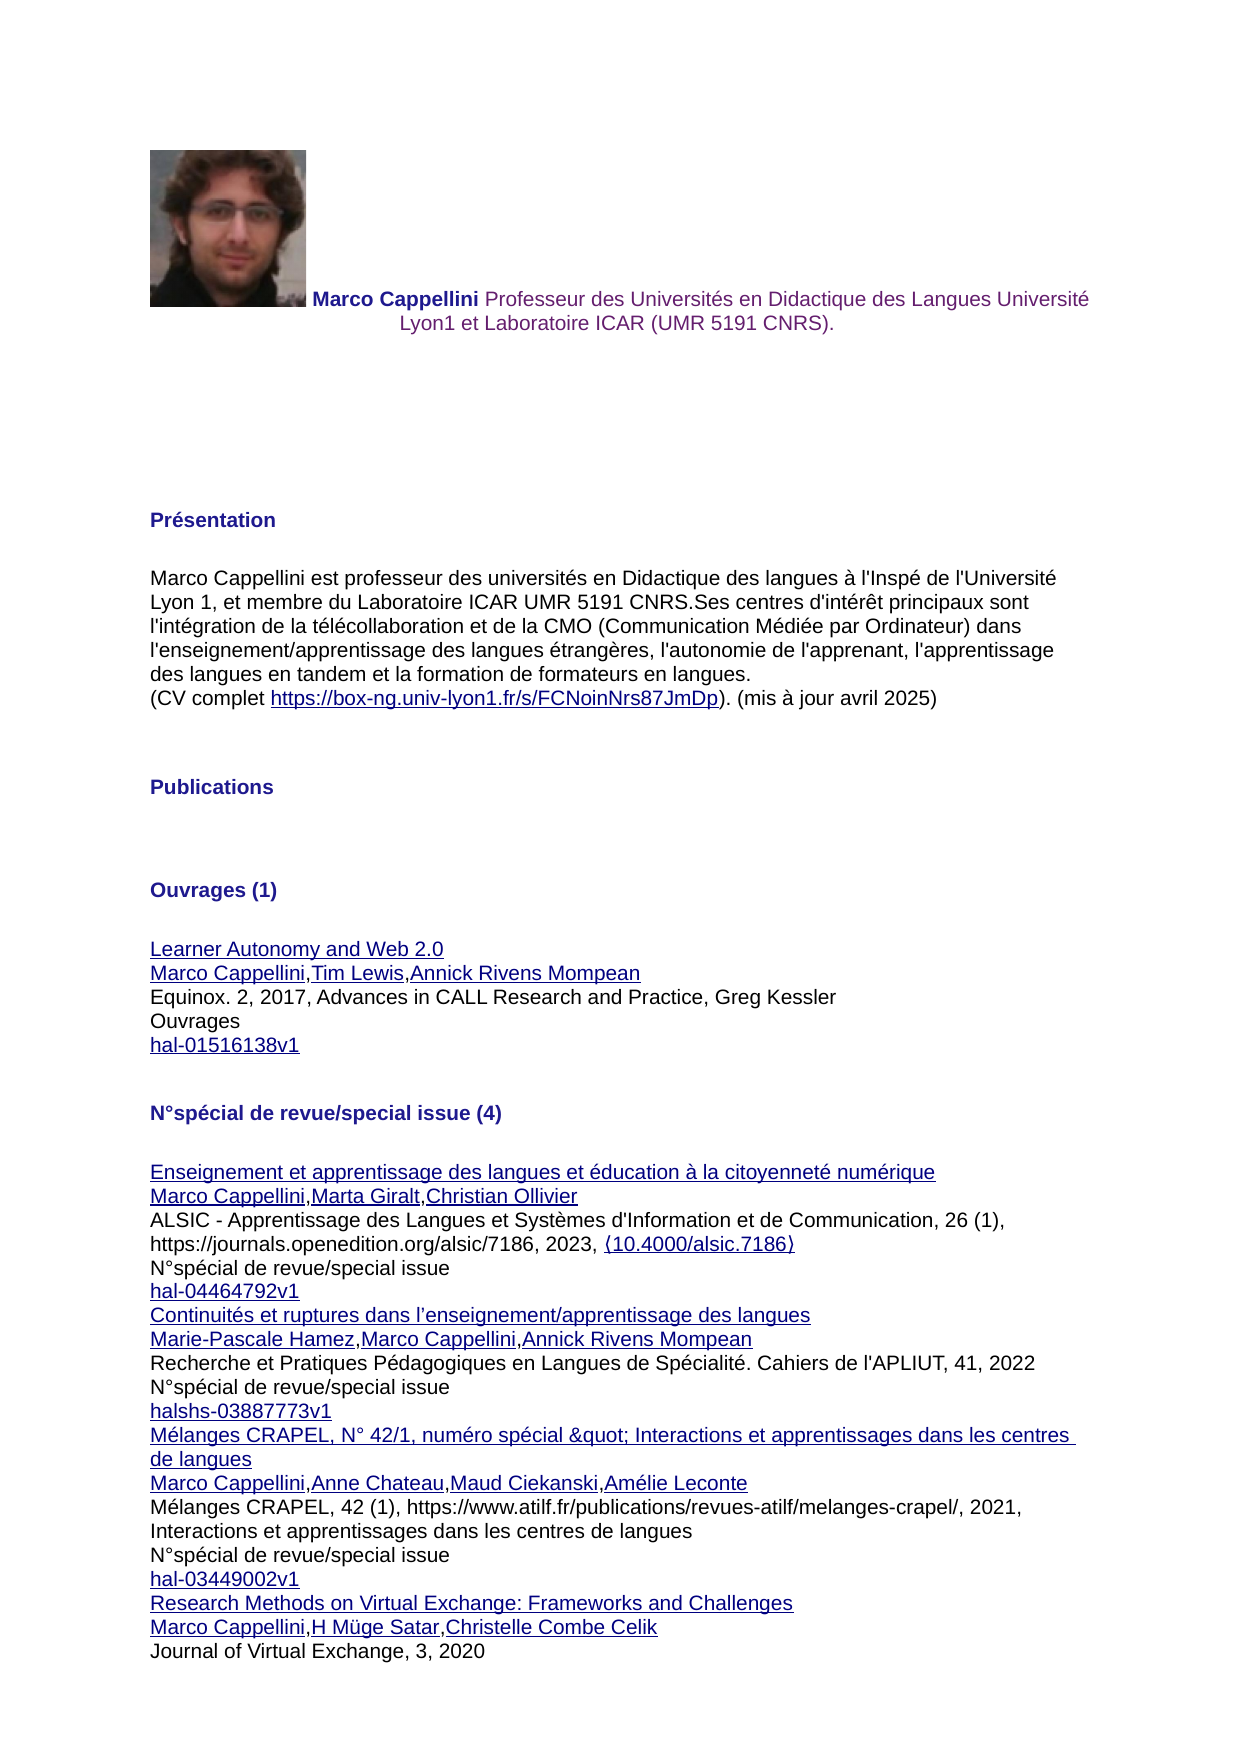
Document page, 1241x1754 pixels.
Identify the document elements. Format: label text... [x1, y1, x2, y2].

subtitle Ouvrages (1) [150, 878, 1090, 902]
subtitle Marco Cappellini Professeur des Universités en Didactique des Langues Université Lyon1 et Laboratoire ICAR (UMR 5191 CNRS). [150, 150, 1090, 334]
subtitle N°spécial de revue/special issue (4) [150, 1101, 1090, 1125]
text Marco Cappellini est professeur des universités en Didactique des langues à l'Inspé de l'Université Lyon 1, et membre du Laboratoire ICAR UMR 5191 CNRS.Ses centres d'intérêt principaux sont l'intégration de la télécollaboration et de la CMO (Communication Médiée par Ordinateur) dans l'enseignement/apprentissage des langues étrangères, l'autonomie de l'apprenant, l'apprentissage des langues en tandem et la formation de formateurs en langues. [150, 566, 1090, 686]
table_header Learner Autonomy and Web 2.0 Marco Cappellini,Tim Lewis,Annick Rivens Mompean Equinox. 2, 2017, Advances in CALL Research and Practice, Greg Kessler Ouvrages hal-01516138v1 [150, 937, 1090, 1056]
subtitle Publications [150, 775, 1090, 799]
table_cell Mélanges CRAPEL, N° 42/1, numéro spécial &quot; Interactions et apprentissages dans les centres de langues Marco Cappellini,Anne Chateau,Maud Ciekanski,Amélie Leconte Mélanges CRAPEL, 42 (1), https://www.atilf.fr/publications/revues-atilf/melanges-crapel/, 2021, Interactions et apprentissages dans les centres de langues N°spécial de revue/special issue hal-03449002v1 [150, 1423, 1090, 1591]
table_cell Research Methods on Virtual Exchange: Frameworks and Challenges Marco Cappellini,H Müge Satar,Christelle Combe Celik Journal of Virtual Exchange, 3, 2020 [150, 1591, 1090, 1663]
subtitle Présentation [150, 507, 1090, 531]
table_header Enseignement et apprentissage des langues et éducation à la citoyenneté numérique Marco Cappellini,Marta Giralt,Christian Ollivier ALSIC - Apprentissage des Langues et Systèmes d'Information et de Communication, 26 (1), https://journals.openedition.org/alsic/7186, 2023, ⟨10.4000/alsic.7186⟩ N°spécial de revue/special issue hal-04464792v1 [150, 1160, 1090, 1303]
table_cell Continuités et ruptures dans l’enseignement/apprentissage des langues Marie-Pascale Hamez,Marco Cappellini,Annick Rivens Mompean Recherche et Pratiques Pédagogiques en Langues de Spécialité. Cahiers de l'APLIUT, 41, 2022 N°spécial de revue/special issue halshs-03887773v1 [150, 1303, 1090, 1423]
picture [150, 150, 307, 307]
text (CV complet https://box-ng.univ-lyon1.fr/s/FCNoinNrs87JmDp). (mis à jour avril 2025) [150, 686, 1090, 709]
